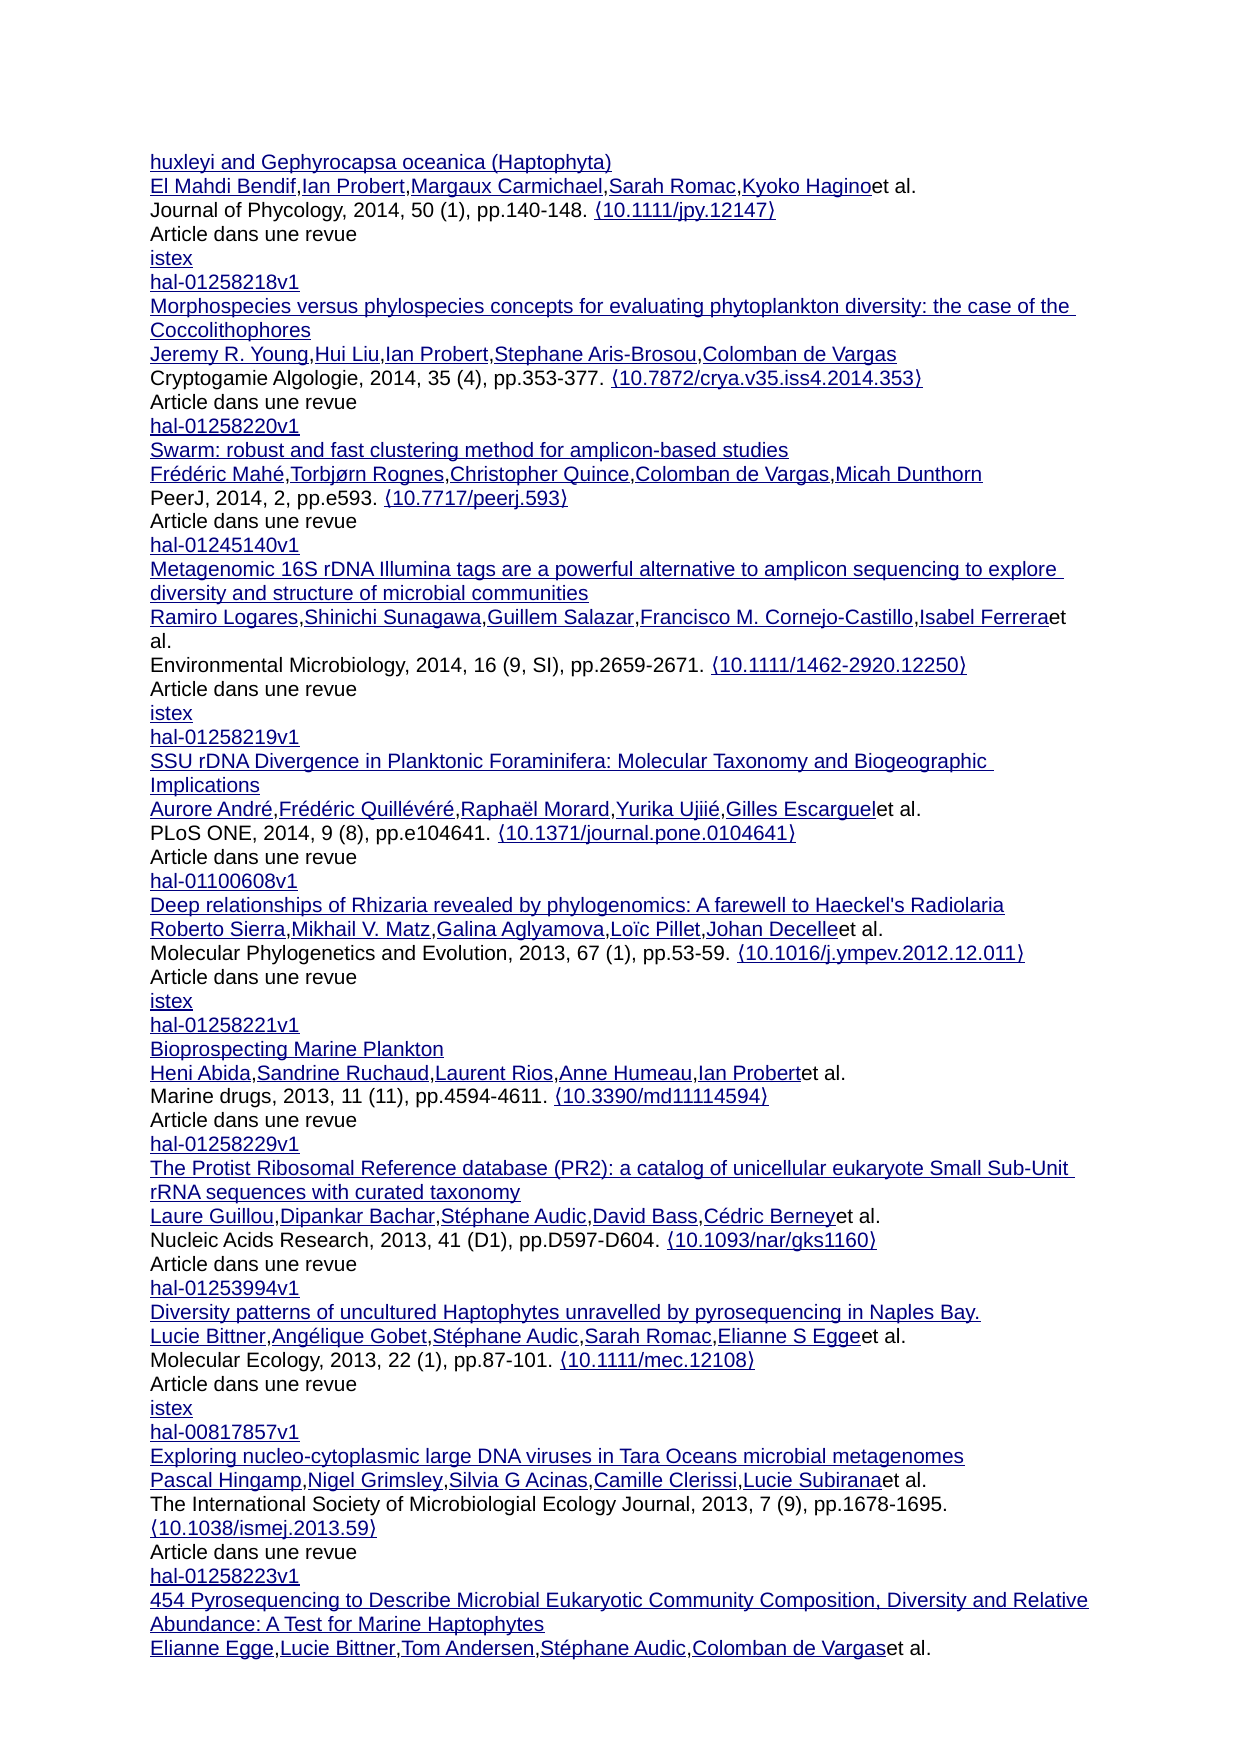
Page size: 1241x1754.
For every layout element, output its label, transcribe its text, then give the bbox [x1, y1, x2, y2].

table_cell Deep relationships of Rhizaria revealed by phylogenomics: A farewell to Haeckel's Radiolaria Roberto Sierra,Mikhail V. Matz,Galina Aglyamova,Loïc Pillet,Johan Decelleet al. Molecular Phylogenetics and Evolution, 2013, 67 (1), pp.53-59. ⟨10.1016/j.ympev.2012.12.011⟩ Article dans une revue istex hal-01258221v1 [150, 893, 1090, 1036]
table_cell huxleyi and Gephyrocapsa oceanica (Haptophyta) El Mahdi Bendif,Ian Probert,Margaux Carmichael,Sarah Romac,Kyoko Haginoet al. Journal of Phycology, 2014, 50 (1), pp.140-148. ⟨10.1111/jpy.12147⟩ Article dans une revue istex hal-01258218v1 [150, 150, 1090, 294]
table_cell SSU rDNA Divergence in Planktonic Foraminifera: Molecular Taxonomy and Biogeographic Implications Aurore André,Frédéric Quillévéré,Raphaël Morard,Yurika Ujiié,Gilles Escarguelet al. PLoS ONE, 2014, 9 (8), pp.e104641. ⟨10.1371/journal.pone.0104641⟩ Article dans une revue hal-01100608v1 [150, 749, 1090, 893]
table_cell Exploring nucleo-cytoplasmic large DNA viruses in Tara Oceans microbial metagenomes Pascal Hingamp,Nigel Grimsley,Silvia G Acinas,Camille Clerissi,Lucie Subiranaet al. The International Society of Microbiologial Ecology Journal, 2013, 7 (9), pp.1678-1695. ⟨10.1038/ismej.2013.59⟩ Article dans une revue hal-01258223v1 [150, 1444, 1090, 1587]
table_cell Diversity patterns of uncultured Haptophytes unravelled by pyrosequencing in Naples Bay. Lucie Bittner,Angélique Gobet,Stéphane Audic,Sarah Romac,Elianne S Eggeet al. Molecular Ecology, 2013, 22 (1), pp.87-101. ⟨10.1111/mec.12108⟩ Article dans une revue istex hal-00817857v1 [150, 1300, 1090, 1444]
table_cell Bioprospecting Marine Plankton Heni Abida,Sandrine Ruchaud,Laurent Rios,Anne Humeau,Ian Probertet al. Marine drugs, 2013, 11 (11), pp.4594-4611. ⟨10.3390/md11114594⟩ Article dans une revue hal-01258229v1 [150, 1036, 1090, 1156]
table_cell Morphospecies versus phylospecies concepts for evaluating phytoplankton diversity: the case of the Coccolithophores Jeremy R. Young,Hui Liu,Ian Probert,Stephane Aris-Brosou,Colomban de Vargas Cryptogamie Algologie, 2014, 35 (4), pp.353-377. ⟨10.7872/crya.v35.iss4.2014.353⟩ Article dans une revue hal-01258220v1 [150, 294, 1090, 437]
table_cell 454 Pyrosequencing to Describe Microbial Eukaryotic Community Composition, Diversity and Relative Abundance: A Test for Marine Haptophytes Elianne Egge,Lucie Bittner,Tom Andersen,Stéphane Audic,Colomban de Vargaset al. [150, 1588, 1090, 1659]
table_cell The Protist Ribosomal Reference database (PR2): a catalog of unicellular eukaryote Small Sub-Unit rRNA sequences with curated taxonomy Laure Guillou,Dipankar Bachar,Stéphane Audic,David Bass,Cédric Berneyet al. Nucleic Acids Research, 2013, 41 (D1), pp.D597-D604. ⟨10.1093/nar/gks1160⟩ Article dans une revue hal-01253994v1 [150, 1156, 1090, 1300]
table_cell Metagenomic 16S rDNA Illumina tags are a powerful alternative to amplicon sequencing to explore diversity and structure of microbial communities Ramiro Logares,Shinichi Sunagawa,Guillem Salazar,Francisco M. Cornejo-Castillo,Isabel Ferreraet al. Environmental Microbiology, 2014, 16 (9, SI), pp.2659-2671. ⟨10.1111/1462-2920.12250⟩ Article dans une revue istex hal-01258219v1 [150, 557, 1090, 749]
table_cell Swarm: robust and fast clustering method for amplicon-based studies Frédéric Mahé,Torbjørn Rognes,Christopher Quince,Colomban de Vargas,Micah Dunthorn PeerJ, 2014, 2, pp.e593. ⟨10.7717/peerj.593⟩ Article dans une revue hal-01245140v1 [150, 438, 1090, 557]
